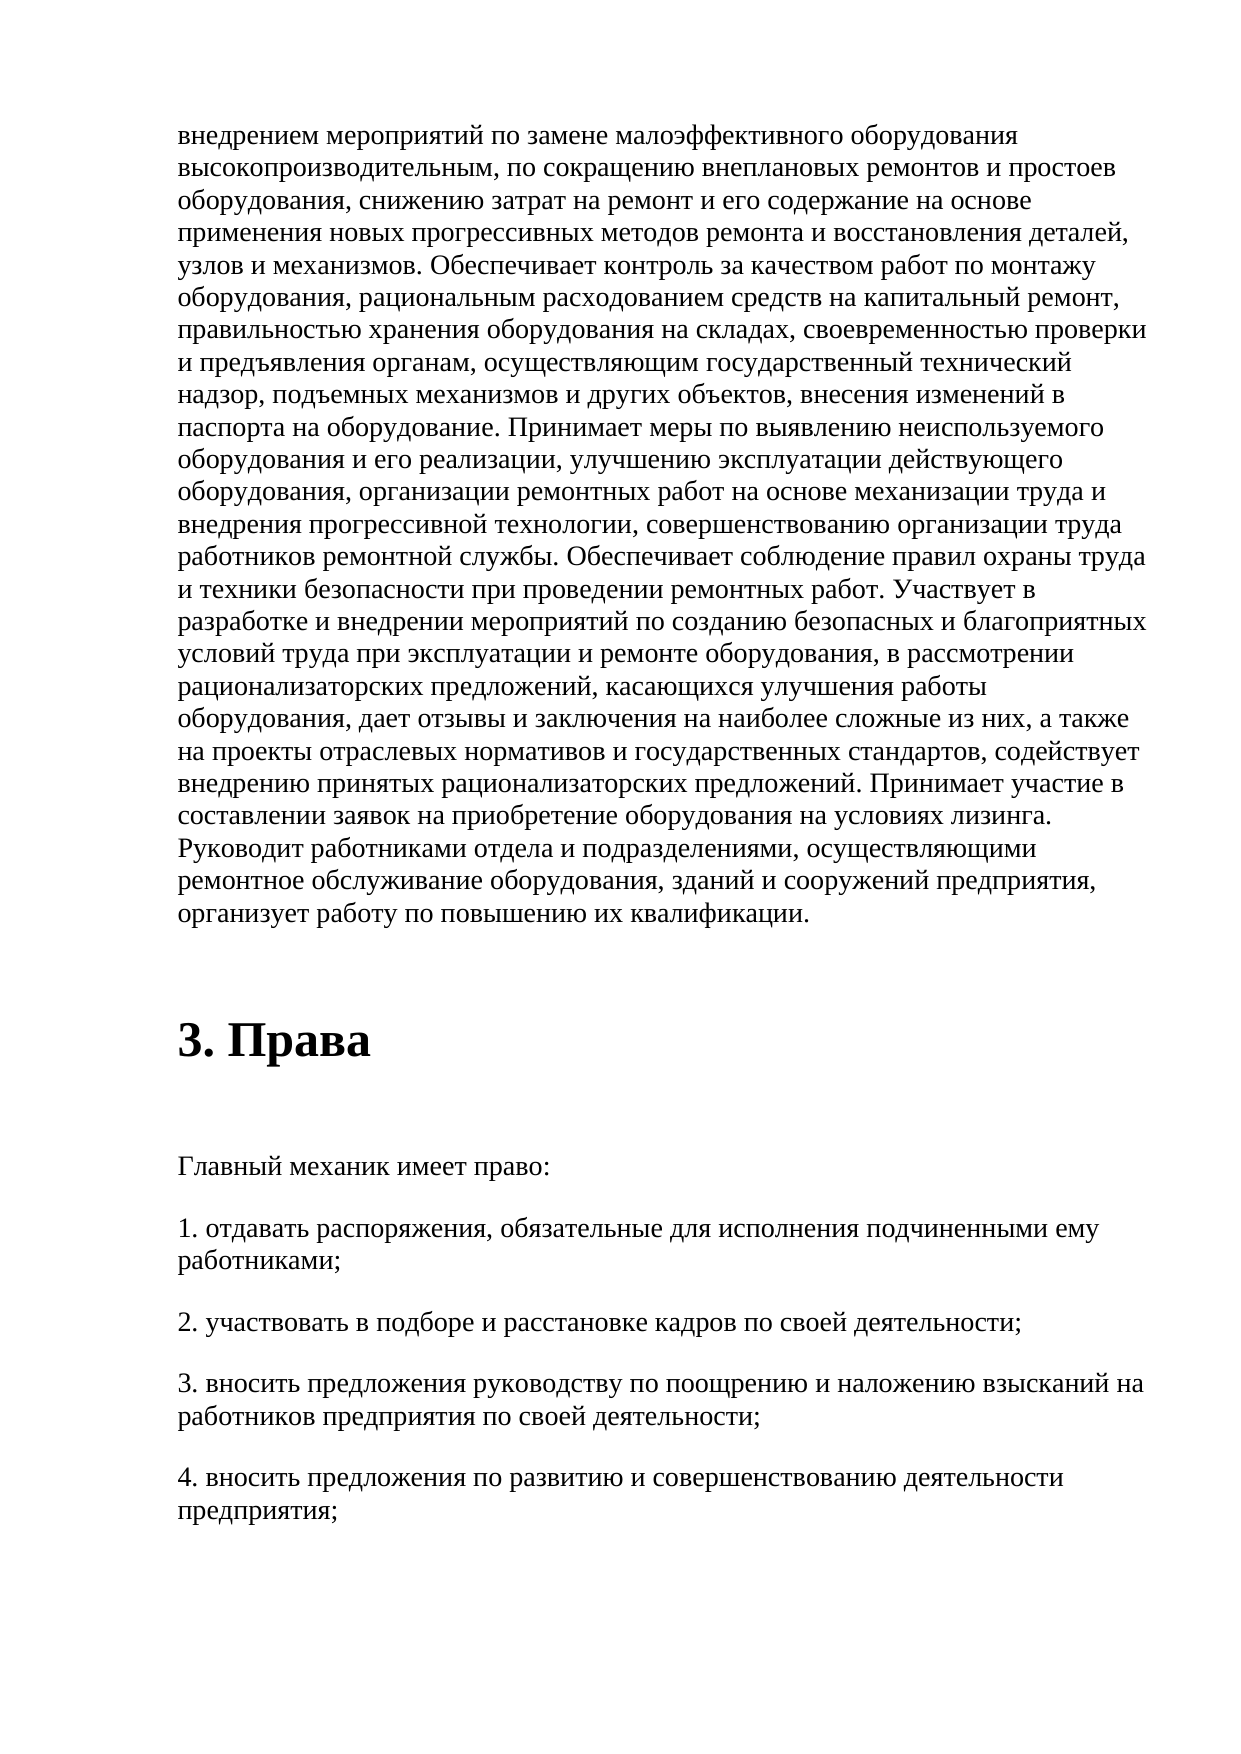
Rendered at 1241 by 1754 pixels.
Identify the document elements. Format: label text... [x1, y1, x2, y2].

text внедрением мероприятий по замене малоэффективного оборудования высокопроизводительным, по сокращению внеплановых ремонтов и простоев оборудования, снижению затрат на ремонт и его содержание на основе применения новых прогрессивных методов ремонта и восстановления деталей, узлов и механизмов. Обеспечивает контроль за качеством работ по монтажу оборудования, рациональным расходованием средств на капитальный ремонт, правильностью хранения оборудования на складах, своевременностью проверки и предъявления органам, осуществляющим государственный технический надзор, подъемных механизмов и других объектов, внесения изменений в паспорта на оборудование. Принимает меры по выявлению неиспользуемого оборудования и его реализации, улучшению эксплуатации действующего оборудования, организации ремонтных работ на основе механизации труда и внедрения прогрессивной технологии, совершенствованию организации труда работников ремонтной службы. Обеспечивает соблюдение правил охраны труда и техники безопасности при проведении ремонтных работ. Участвует в разработке и внедрении мероприятий по созданию безопасных и благоприятных условий труда при эксплуатации и ремонте оборудования, в рассмотрении рационализаторских предложений, касающихся улучшения работы оборудования, дает отзывы и заключения на наиболее сложные из них, а также на проекты отраслевых нормативов и государственных стандартов, содействует внедрению принятых рационализаторских предложений. Принимает участие в составлении заявок на приобретение оборудования на условиях лизинга. Руководит работниками отдела и подразделениями, осуществляющими ремонтное обслуживание оборудования, зданий и сооружений предприятия, организует работу по повышению их квалификации. [177, 118, 1152, 928]
text 4. вносить предложения по развитию и совершенствованию деятельности предприятия; [177, 1461, 1152, 1525]
text 2. участвовать в подборе и расстановке кадров по своей деятельности; [177, 1305, 1152, 1337]
text 1. отдавать распоряжения, обязательные для исполнения подчиненными ему работниками; [177, 1211, 1152, 1276]
text 3. вносить предложения руководству по поощрению и наложению взысканий на работников предприятия по своей деятельности; [177, 1367, 1152, 1431]
text 3. Права [177, 1010, 1152, 1067]
text Главный механик имеет право: [177, 1149, 1152, 1182]
